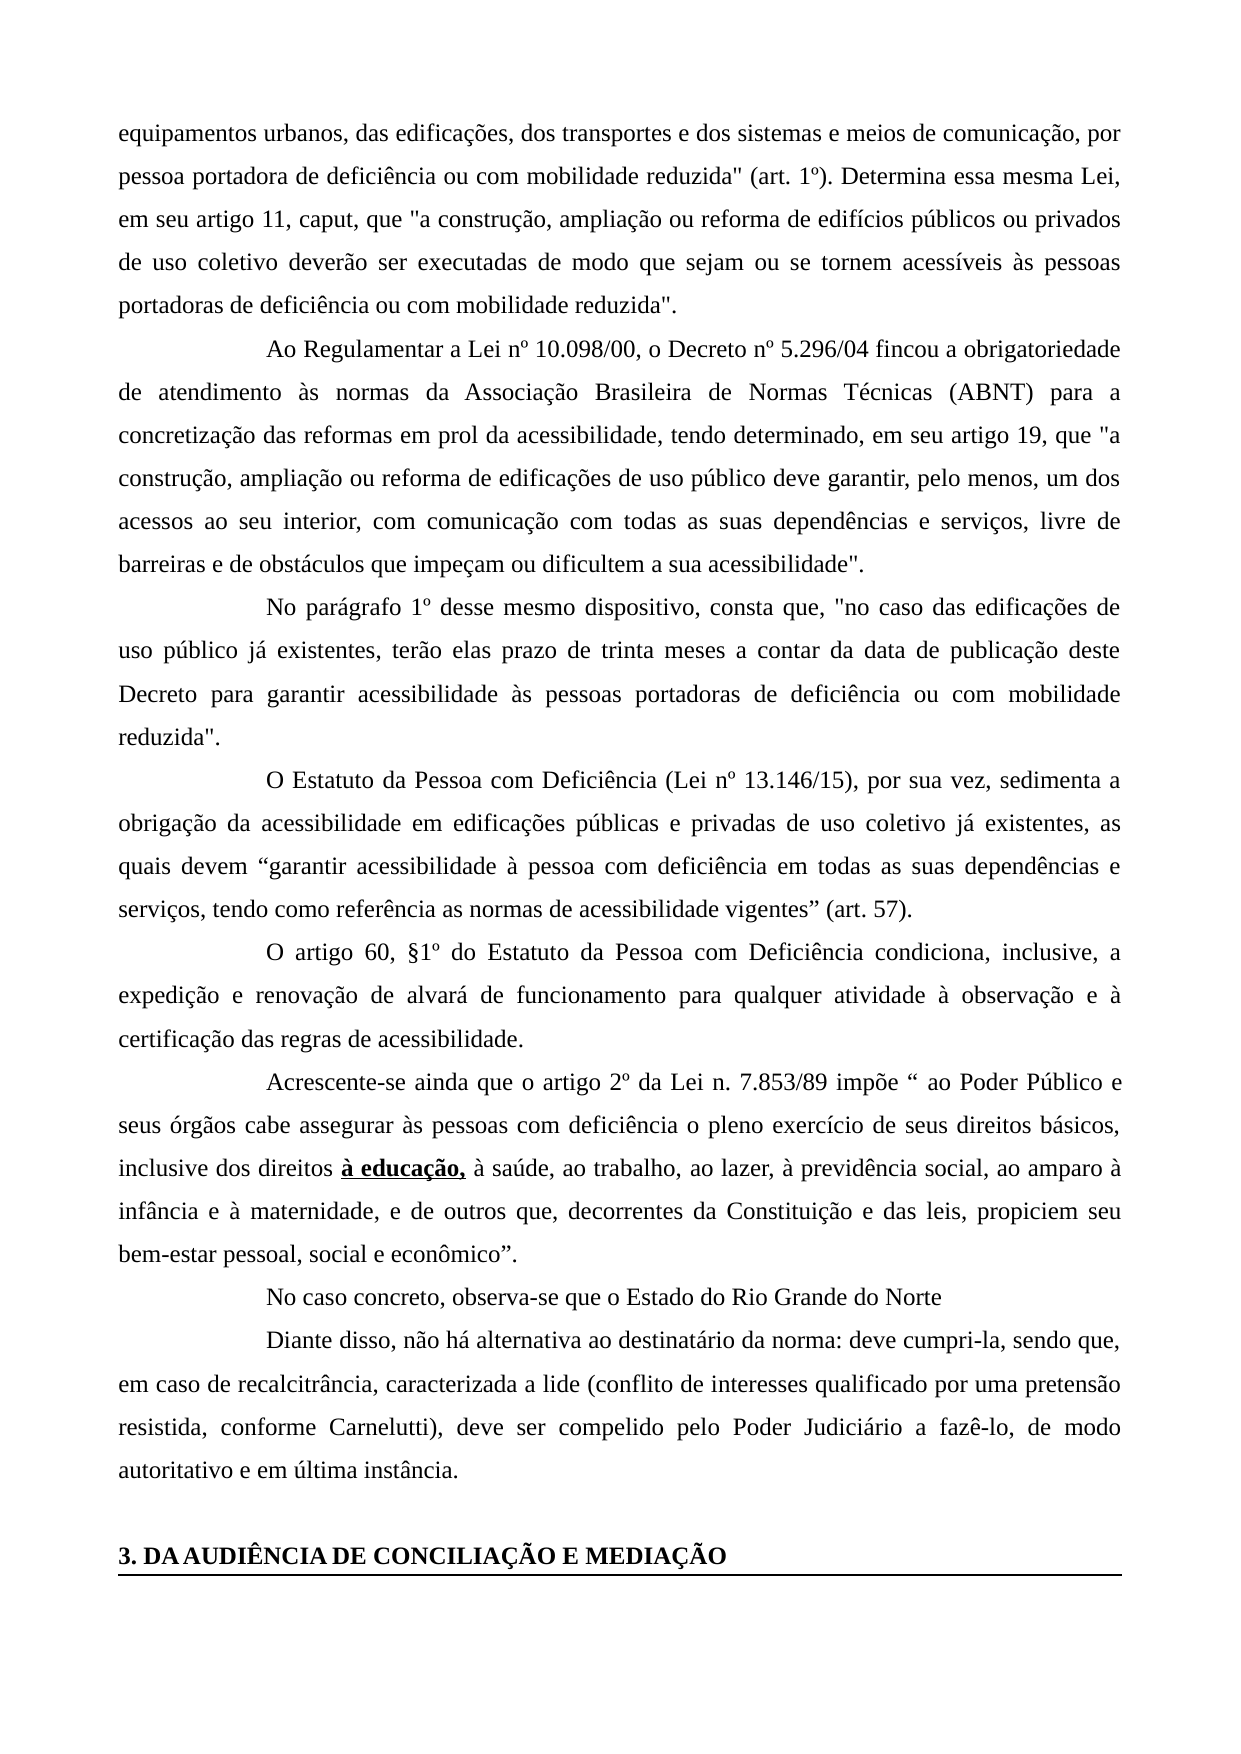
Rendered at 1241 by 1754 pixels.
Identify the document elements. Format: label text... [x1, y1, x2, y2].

text 3. DA AUDIÊNCIA DE CONCILIAÇÃO E MEDIAÇÃO [118, 1541, 1122, 1574]
text Acrescente-se ainda que o artigo 2º da Lei n. 7.853/89 impõe “ ao Poder Público e seus órgãos cabe assegurar às pessoas com deficiência o pleno exercício de seus direitos básicos, inclusive dos direitos à educação, à saúde, ao trabalho, ao lazer, à previdência social, ao amparo à infância e à maternidade, e de outros que, decorrentes da Constituição e das leis, propiciem seu bem-estar pessoal, social e econômico”. [118, 1067, 1122, 1268]
text O Estatuto da Pessoa com Deficiência (Lei nº 13.146/15), por sua vez, sedimenta a obrigação da acessibilidade em edificações públicas e privadas de uso coletivo já existentes, as quais devem “garantir acessibilidade à pessoa com deficiência em todas as suas dependências e serviços, tendo como referência as normas de acessibilidade vigentes” (art. 57). [118, 765, 1122, 923]
text O artigo 60, §1º do Estatuto da Pessoa com Deficiência condiciona, inclusive, a expedição e renovação de alvará de funcionamento para qualquer atividade à observação e à certificação das regras de acessibilidade. [118, 937, 1122, 1052]
text Diante disso, não há alternativa ao destinatário da norma: deve cumpri-la, sendo que, em caso de recalcitrância, caracterizada a lide (conflito de interesses qualificado por uma pretensão resistida, conforme Carnelutti), deve ser compelido pelo Poder Judiciário a fazê-lo, de modo autoritativo e em última instância. [118, 1326, 1122, 1484]
text Ao Regulamentar a Lei nº 10.098/00, o Decreto nº 5.296/04 fincou a obrigatoriedade de atendimento às normas da Associação Brasileira de Normas Técnicas (ABNT) para a concretização das reformas em prol da acessibilidade, tendo determinado, em seu artigo 19, que "a construção, ampliação ou reforma de edificações de uso público deve garantir, pelo menos, um dos acessos ao seu interior, com comunicação com todas as suas dependências e serviços, livre de barreiras e de obstáculos que impeçam ou dificultem a sua acessibilidade". [118, 334, 1122, 578]
text equipamentos urbanos, das edificações, dos transportes e dos sistemas e meios de comunicação, por pessoa portadora de deficiência ou com mobilidade reduzida" (art. 1º). Determina essa mesma Lei, em seu artigo 11, caput, que "a construção, ampliação ou reforma de edifícios públicos ou privados de uso coletivo deverão ser executadas de modo que sejam ou se tornem acessíveis às pessoas portadoras de deficiência ou com mobilidade reduzida". [118, 118, 1122, 319]
text No parágrafo 1º desse mesmo dispositivo, consta que, "no caso das edificações de uso público já existentes, terão elas prazo de trinta meses a contar da data de publicação deste Decreto para garantir acessibilidade às pessoas portadoras de deficiência ou com mobilidade reduzida". [118, 592, 1122, 751]
text No caso concreto, observa-se que o Estado do Rio Grande do Norte [118, 1282, 1122, 1311]
